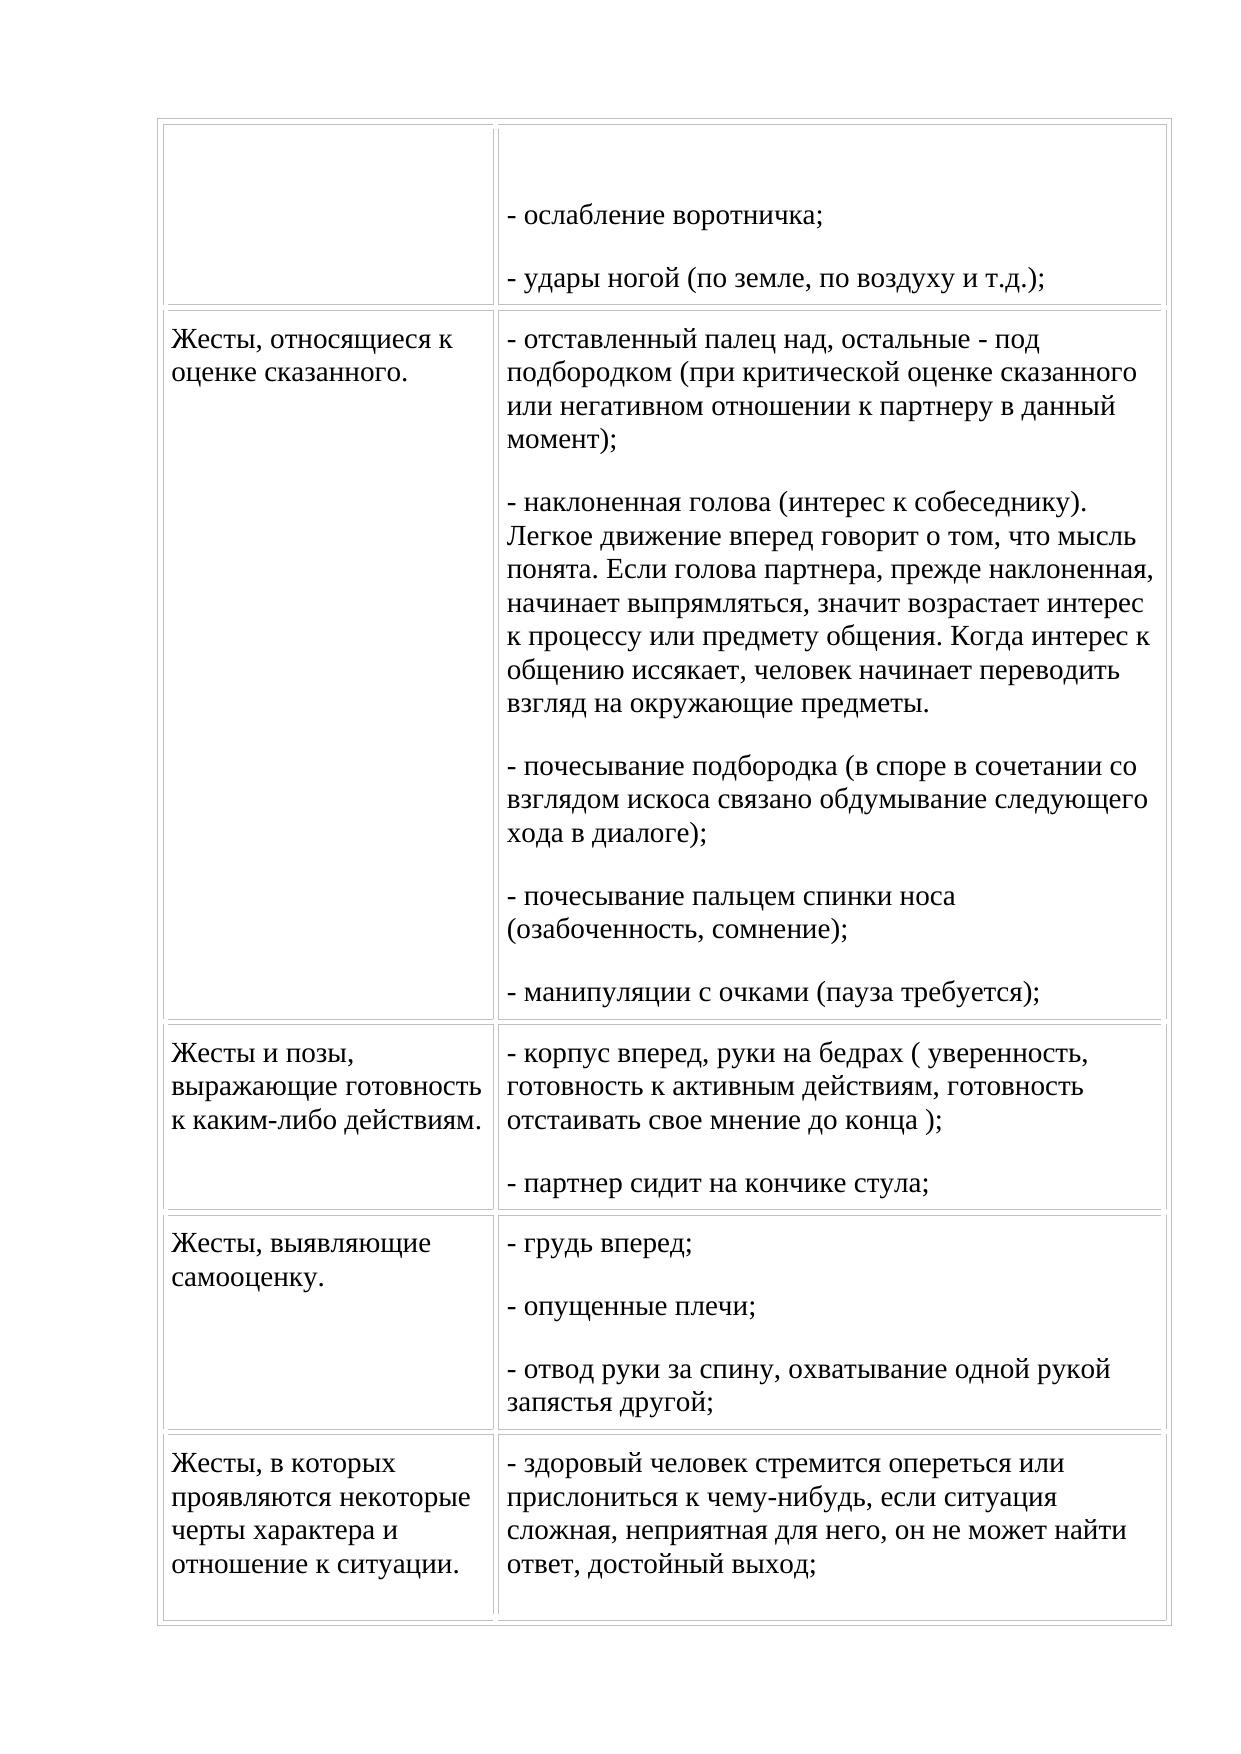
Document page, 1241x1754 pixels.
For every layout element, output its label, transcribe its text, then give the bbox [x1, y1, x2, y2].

table_cell Жесты, относящиеся к оценке сказанного. [160, 304, 496, 1018]
table_cell - грудь вперед; - опущенные плечи; - отвод руки за спину, охватывание одной рукой запястья другой; [496, 1209, 1169, 1429]
table_cell Жесты, выявляющие самооценку. [160, 1209, 496, 1429]
table_cell - корпус вперед, руки на бедрах ( уверенность, готовность к активным действиям, готовность отстаивать свое мнение до конца ); - партнер сидит на кончике стула; [496, 1019, 1169, 1209]
table_cell [160, 119, 496, 304]
table_cell Жесты и позы, выражающие готовность к каким-либо действиям. [160, 1019, 496, 1209]
table_cell - отставленный палец над, остальные - под подбородком (при критической оценке сказанного или негативном отношении к партнеру в данный момент); - наклоненная голова (интерес к собеседнику). Легкое движение вперед говорит о том, что мысль понята. Если голова партнера, прежде наклоненная, начинает выпрямляться, значит возрастает интерес к процессу или предмету общения. Когда интерес к общению иссякает, человек начинает переводить взгляд на окружающие предметы. - почесывание подбородка (в споре в сочетании со взглядом искоса связано обдумывание следующего хода в диалоге); - почесывание пальцем спинки носа (озабоченность, сомнение); - манипуляции с очками (пауза требуется); [496, 304, 1169, 1018]
table_cell Жесты, в которых проявляются некоторые черты характера и отношение к ситуации. [160, 1429, 496, 1619]
table_cell - здоровый человек стремится опереться или прислониться к чему-нибудь, если ситуация сложная, неприятная для него, он не может найти ответ, достойный выход; [496, 1429, 1169, 1619]
table_cell - ослабление воротничка; - удары ногой (по земле, по воздуху и т.д.); [496, 119, 1169, 304]
